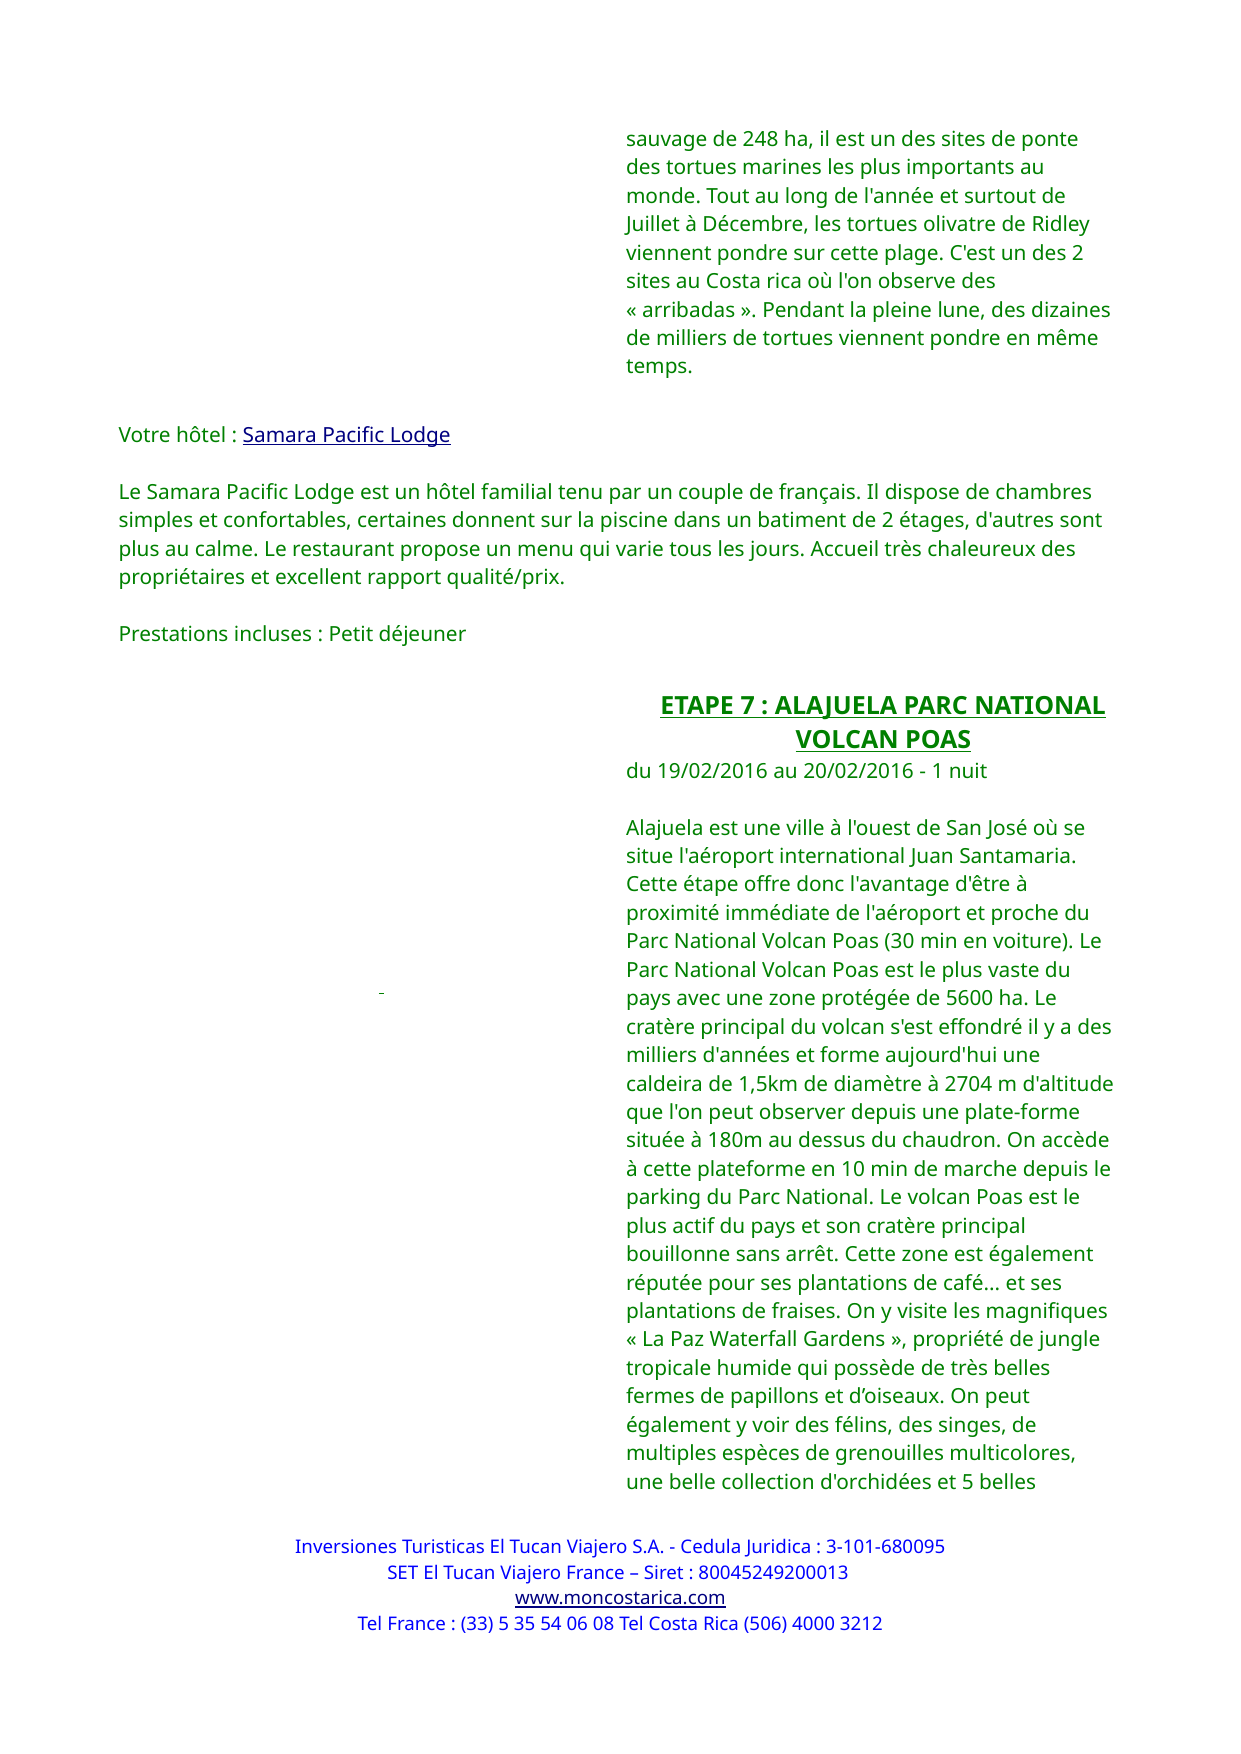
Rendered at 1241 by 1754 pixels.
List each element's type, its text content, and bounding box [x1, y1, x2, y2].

text Votre hôtel : Samara Pacific Lodge [118, 420, 1122, 448]
text Prestations incluses : Petit déjeuner [118, 619, 1122, 648]
table_header [118, 118, 620, 386]
table_header ETAPE 7 : ALAJUELA PARC NATIONAL VOLCAN POAS du 19/02/2016 au 20/02/2016 - 1 nuit Alajuela est une ville à l'ouest de San José où se situe l'aéroport international Juan Santamaria. Cette étape offre donc l'avantage d'être à proximité immédiate de l'aéroport et proche du Parc National Volcan Poas (30 min en voiture). Le Parc National Volcan Poas est le plus vaste du pays avec une zone protégée de 5600 ha. Le cratère principal du volcan s'est effondré il y a des milliers d'années et forme aujourd'hui une caldeira de 1,5km de diamètre à 2704 m d'altitude que l'on peut observer depuis une plate-forme située à 180m au dessus du chaudron. On accède à cette plateforme en 10 min de marche depuis le parking du Parc National. Le volcan Poas est le plus actif du pays et son cratère principal bouillonne sans arrêt. Cette zone est également réputée pour ses plantations de café... et ses plantations de fraises. On y visite les magnifiques « La Paz Waterfall Gardens », propriété de jungle tropicale humide qui possède de très belles fermes de papillons et d’oiseaux. On peut également y voir des félins, des singes, de multiples espèces de grenouilles multicolores, une belle collection d'orchidées et 5 belles [620, 682, 1122, 1501]
table_header [118, 682, 620, 1501]
table_header sauvage de 248 ha, il est un des sites de ponte des tortues marines les plus importants au monde. Tout au long de l'année et surtout de Juillet à Décembre, les tortues olivatre de Ridley viennent pondre sur cette plage. C'est un des 2 sites au Costa rica où l'on observe des « arribadas ». Pendant la pleine lune, des dizaines de milliers de tortues viennent pondre en même temps. [620, 118, 1122, 386]
text Le Samara Pacific Lodge est un hôtel familial tenu par un couple de français. Il dispose de chambres simples et confortables, certaines donnent sur la piscine dans un batiment de 2 étages, d'autres sont plus au calme. Le restaurant propose un menu qui varie tous les jours. Accueil très chaleureux des propriétaires et excellent rapport qualité/prix. [118, 477, 1122, 591]
